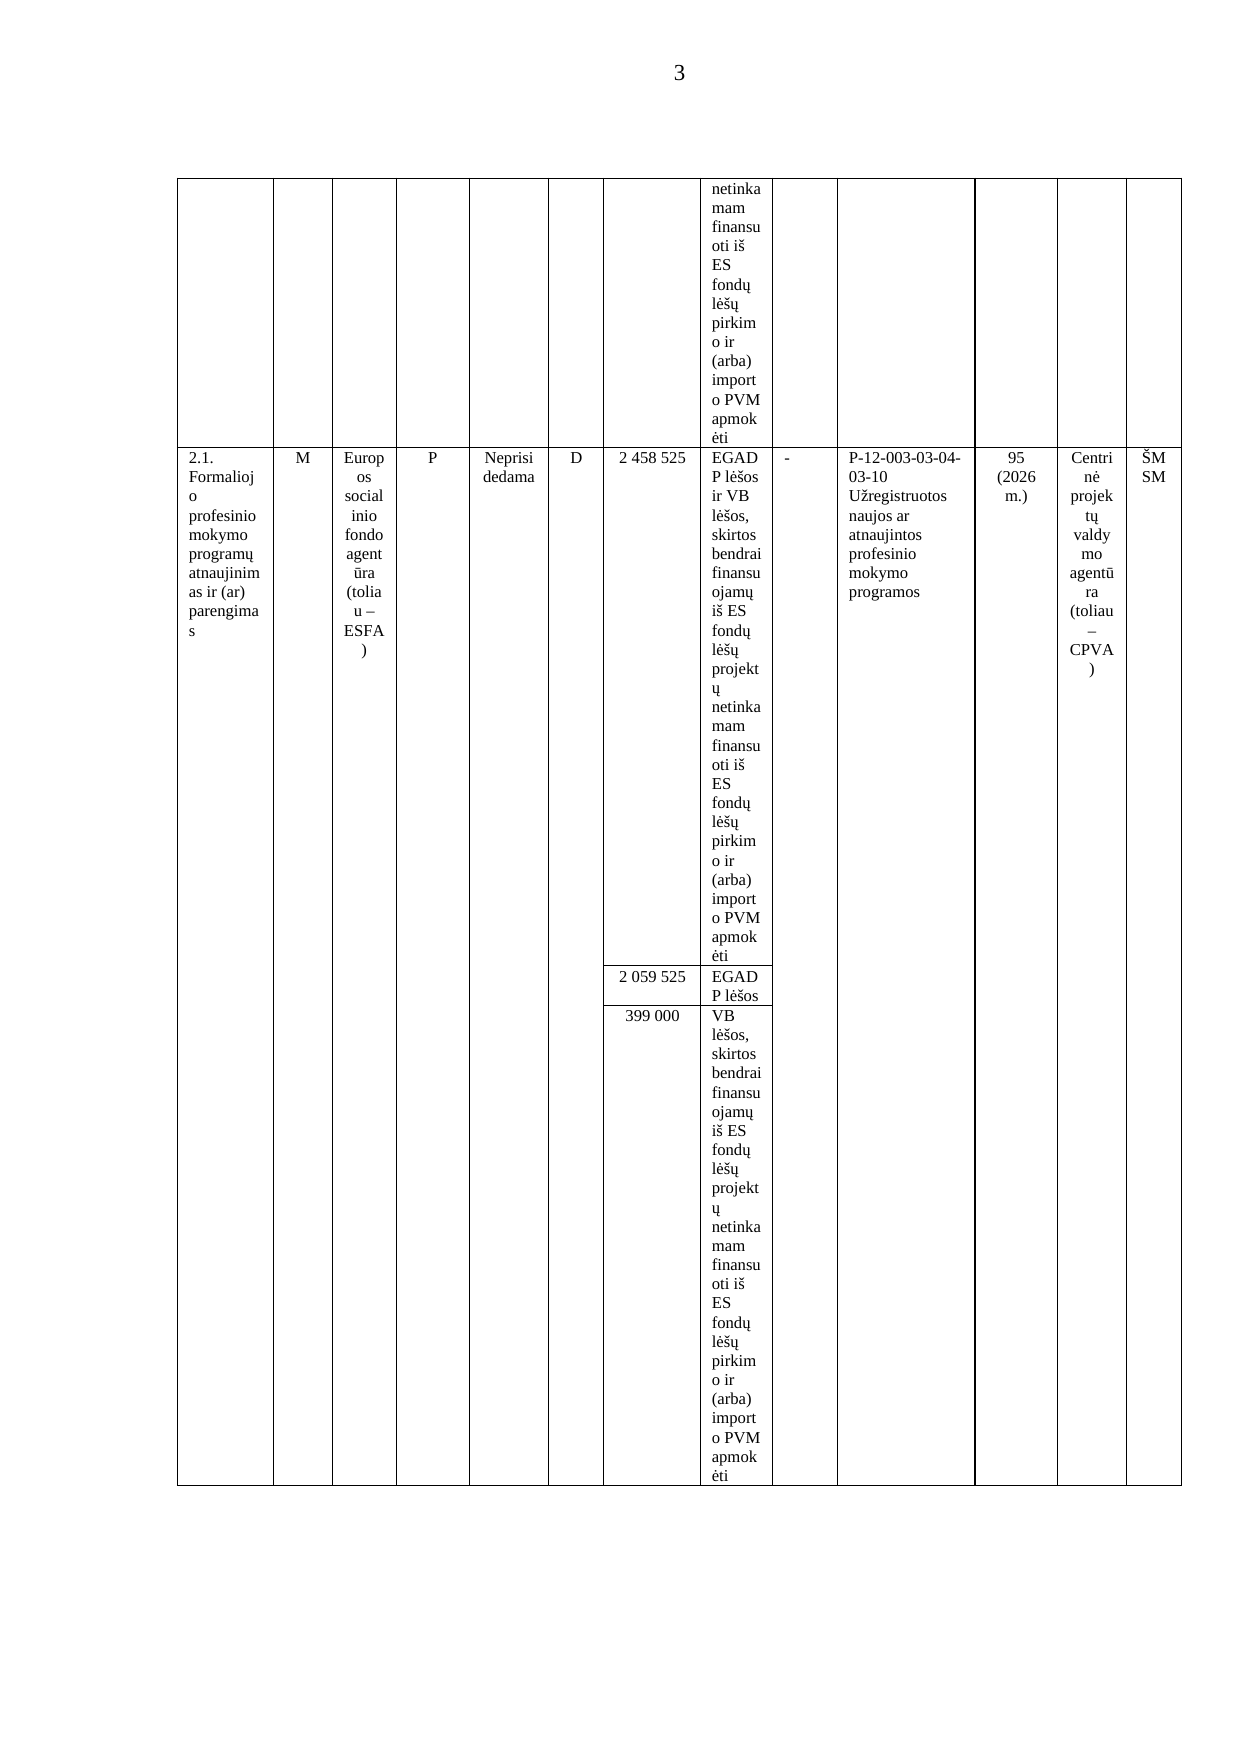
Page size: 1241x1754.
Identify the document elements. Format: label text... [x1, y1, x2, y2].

table_cell 2 458 525 [604, 448, 700, 965]
table_cell ŠMSM [1127, 448, 1181, 1485]
table_cell EGADP lėšos [701, 966, 772, 1005]
table_cell [397, 179, 469, 447]
table_cell EGADP lėšos ir VB lėšos, skirtos bendrai finansuojamų iš ES fondų lėšų projektų netinkamam finansuoti iš ES fondų lėšų pirkimo ir (arba) importo PVM apmokėti [701, 448, 772, 965]
table_cell - [773, 179, 837, 447]
table_cell 2 059 525 [604, 966, 700, 1005]
table_cell - [773, 448, 837, 1485]
table_cell Centrinė projektų valdymo agentūra (toliau – CPVA) [1058, 448, 1126, 1485]
table_cell VB lėšos, skirtos bendrai finansuojamų iš ES fondų lėšų projektų netinkamam finansuoti iš ES fondų lėšų pirkimo ir (arba) importo PVM apmokėti [701, 1006, 772, 1485]
table_cell P [397, 448, 469, 1485]
table_cell [470, 179, 548, 447]
table_cell Europos socialinio fondo agentūra (toliau – ESFA) [333, 448, 396, 1485]
table_cell D [549, 448, 603, 1485]
table_cell M [274, 448, 332, 1485]
table_cell [178, 179, 273, 447]
table_cell [838, 179, 974, 447]
table_cell [549, 179, 603, 447]
table_cell [1127, 179, 1181, 447]
table_cell 399 000 [604, 1006, 700, 1485]
table_cell 95 (2026 m.) [976, 448, 1057, 1485]
table_cell 2.1. Formaliojo profesinio mokymo programų atnaujinimas ir (ar) parengimas [178, 448, 273, 1485]
table_cell [976, 179, 1057, 447]
table_cell netinkamam finansuoti iš ES fondų lėšų pirkimo ir (arba) importo PVM apmokėti [701, 179, 772, 447]
table_cell Neprisidedama [470, 448, 548, 1485]
table_cell [1058, 179, 1126, 447]
table_cell [604, 179, 700, 447]
table_cell P-12-003-03-04-03-10 Užregistruotos naujos ar atnaujintos profesinio mokymo programos [838, 448, 974, 1485]
table_cell [333, 179, 396, 447]
table_cell [274, 179, 332, 447]
